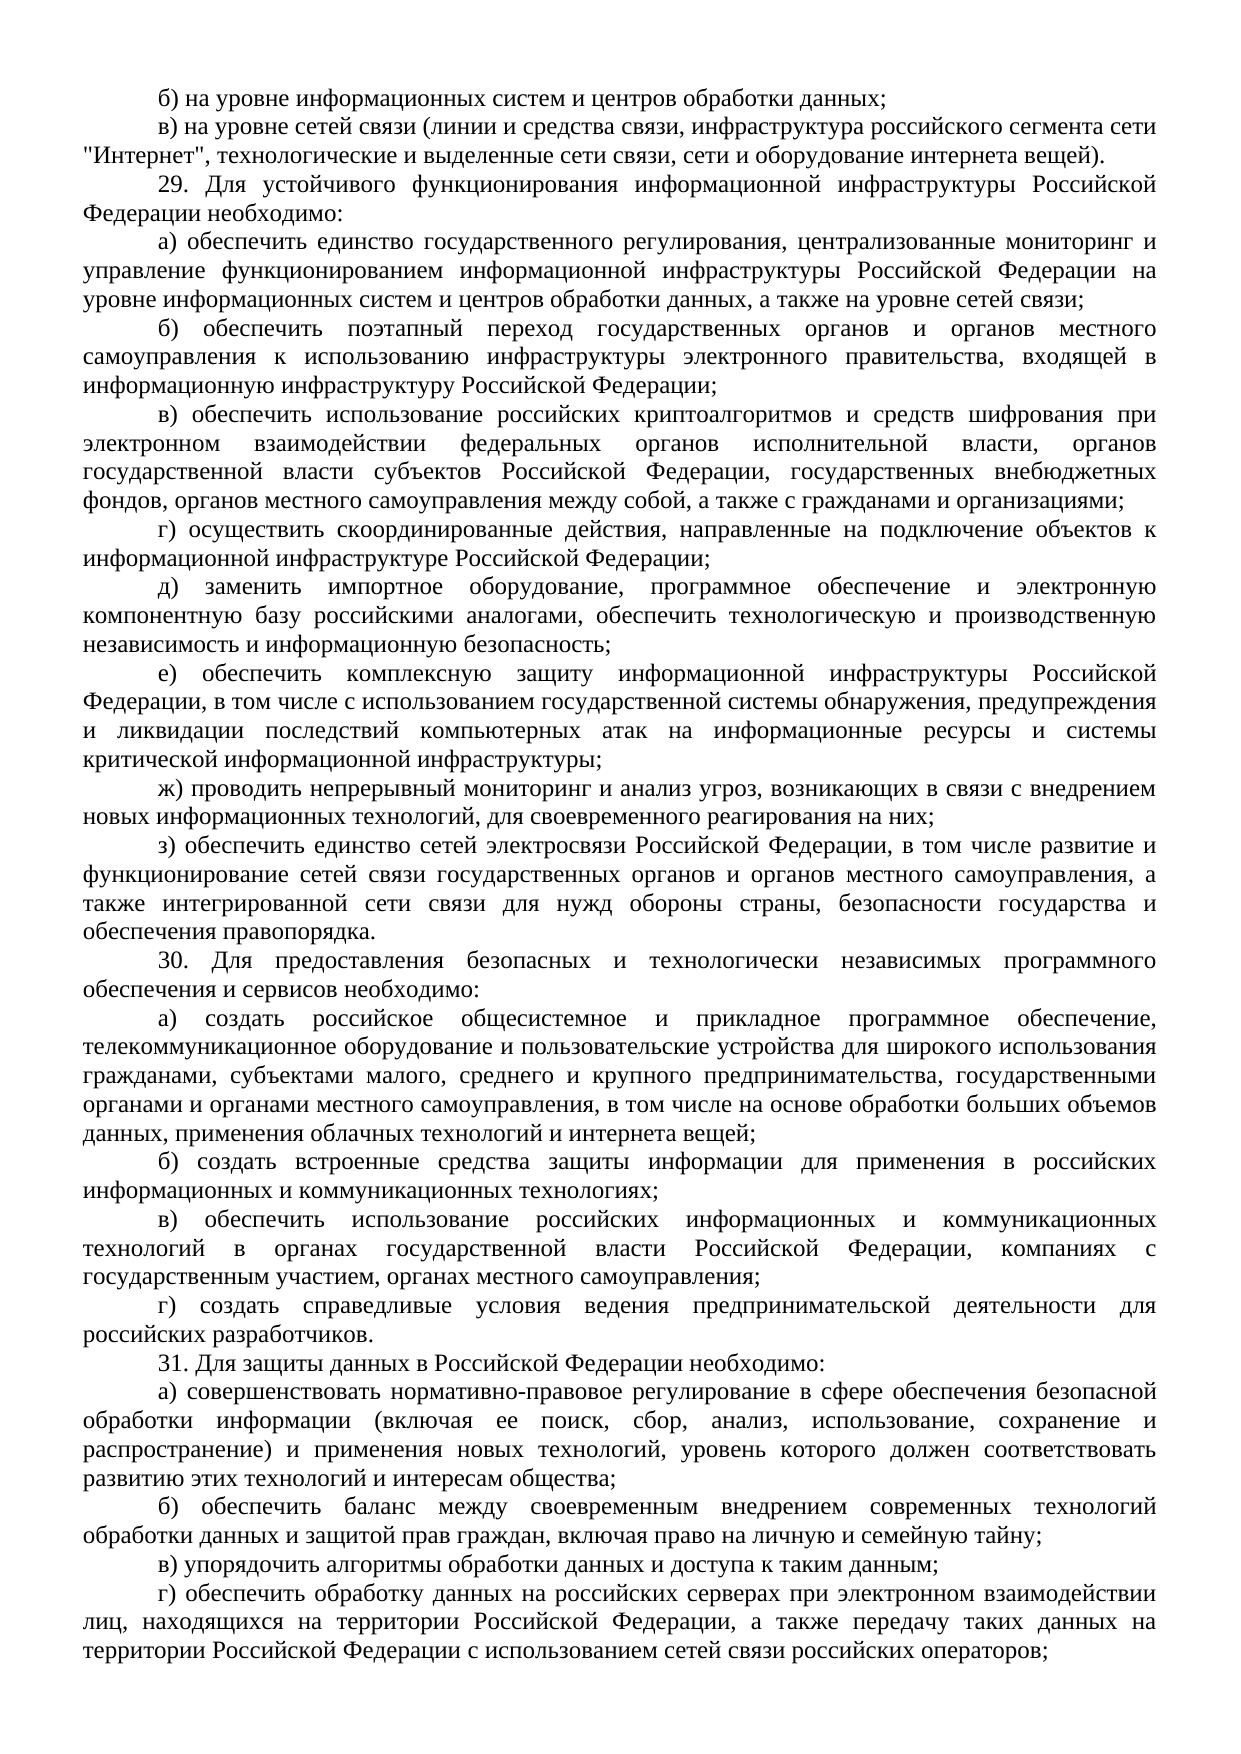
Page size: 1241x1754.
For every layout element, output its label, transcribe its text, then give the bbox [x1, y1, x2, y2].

text 31. Для защиты данных в Российской Федерации необходимо: [83, 1348, 1157, 1376]
text д) заменить импортное оборудование, программное обеспечение и электронную компонентную базу российскими аналогами, обеспечить технологическую и производственную независимость и информационную безопасность; [83, 571, 1157, 658]
text б) обеспечить поэтапный переход государственных органов и органов местного самоуправления к использованию инфраструктуры электронного правительства, входящей в информационную инфраструктуру Российской Федерации; [83, 313, 1157, 399]
text а) создать российское общесистемное и прикладное программное обеспечение, телекоммуникационное оборудование и пользовательские устройства для широкого использования гражданами, субъектами малого, среднего и крупного предпринимательства, государственными органами и органами местного самоуправления, в том числе на основе обработки больших объемов данных, применения облачных технологий и интернета вещей; [83, 1003, 1157, 1146]
text в) обеспечить использование российских информационных и коммуникационных технологий в органах государственной власти Российской Федерации, компаниях с государственным участием, органах местного самоуправления; [83, 1204, 1157, 1290]
text б) создать встроенные средства защиты информации для применения в российских информационных и коммуникационных технологиях; [83, 1146, 1157, 1204]
text в) упорядочить алгоритмы обработки данных и доступа к таким данным; [83, 1549, 1157, 1578]
text г) обеспечить обработку данных на российских серверах при электронном взаимодействии лиц, находящихся на территории Российской Федерации, а также передачу таких данных на территории Российской Федерации с использованием сетей связи российских операторов; [83, 1578, 1157, 1664]
text г) осуществить скоординированные действия, направленные на подключение объектов к информационной инфраструктуре Российской Федерации; [83, 514, 1157, 571]
text а) обеспечить единство государственного регулирования, централизованные мониторинг и управление функционированием информационной инфраструктуры Российской Федерации на уровне информационных систем и центров обработки данных, а также на уровне сетей связи; [83, 226, 1157, 313]
text г) создать справедливые условия ведения предпринимательской деятельности для российских разработчиков. [83, 1290, 1157, 1348]
text ж) проводить непрерывный мониторинг и анализ угроз, возникающих в связи с внедрением новых информационных технологий, для своевременного реагирования на них; [83, 773, 1157, 830]
text б) на уровне информационных систем и центров обработки данных; [83, 83, 1157, 111]
text е) обеспечить комплексную защиту информационной инфраструктуры Российской Федерации, в том числе с использованием государственной системы обнаружения, предупреждения и ликвидации последствий компьютерных атак на информационные ресурсы и системы критической информационной инфраструктуры; [83, 658, 1157, 773]
text б) обеспечить баланс между своевременным внедрением современных технологий обработки данных и защитой прав граждан, включая право на личную и семейную тайну; [83, 1491, 1157, 1549]
text а) совершенствовать нормативно-правовое регулирование в сфере обеспечения безопасной обработки информации (включая ее поиск, сбор, анализ, использование, сохранение и распространение) и применения новых технологий, уровень которого должен соответствовать развитию этих технологий и интересам общества; [83, 1376, 1157, 1491]
text 30. Для предоставления безопасных и технологически независимых программного обеспечения и сервисов необходимо: [83, 945, 1157, 1003]
text в) обеспечить использование российских криптоалгоритмов и средств шифрования при электронном взаимодействии федеральных органов исполнительной власти, органов государственной власти субъектов Российской Федерации, государственных внебюджетных фондов, органов местного самоуправления между собой, а также с гражданами и организациями; [83, 399, 1157, 514]
text в) на уровне сетей связи (линии и средства связи, инфраструктура российского сегмента сети "Интернет", технологические и выделенные сети связи, сети и оборудование интернета вещей). [83, 111, 1157, 169]
text 29. Для устойчивого функционирования информационной инфраструктуры Российской Федерации необходимо: [83, 169, 1157, 226]
text з) обеспечить единство сетей электросвязи Российской Федерации, в том числе развитие и функционирование сетей связи государственных органов и органов местного самоуправления, а также интегрированной сети связи для нужд обороны страны, безопасности государства и обеспечения правопорядка. [83, 830, 1157, 945]
